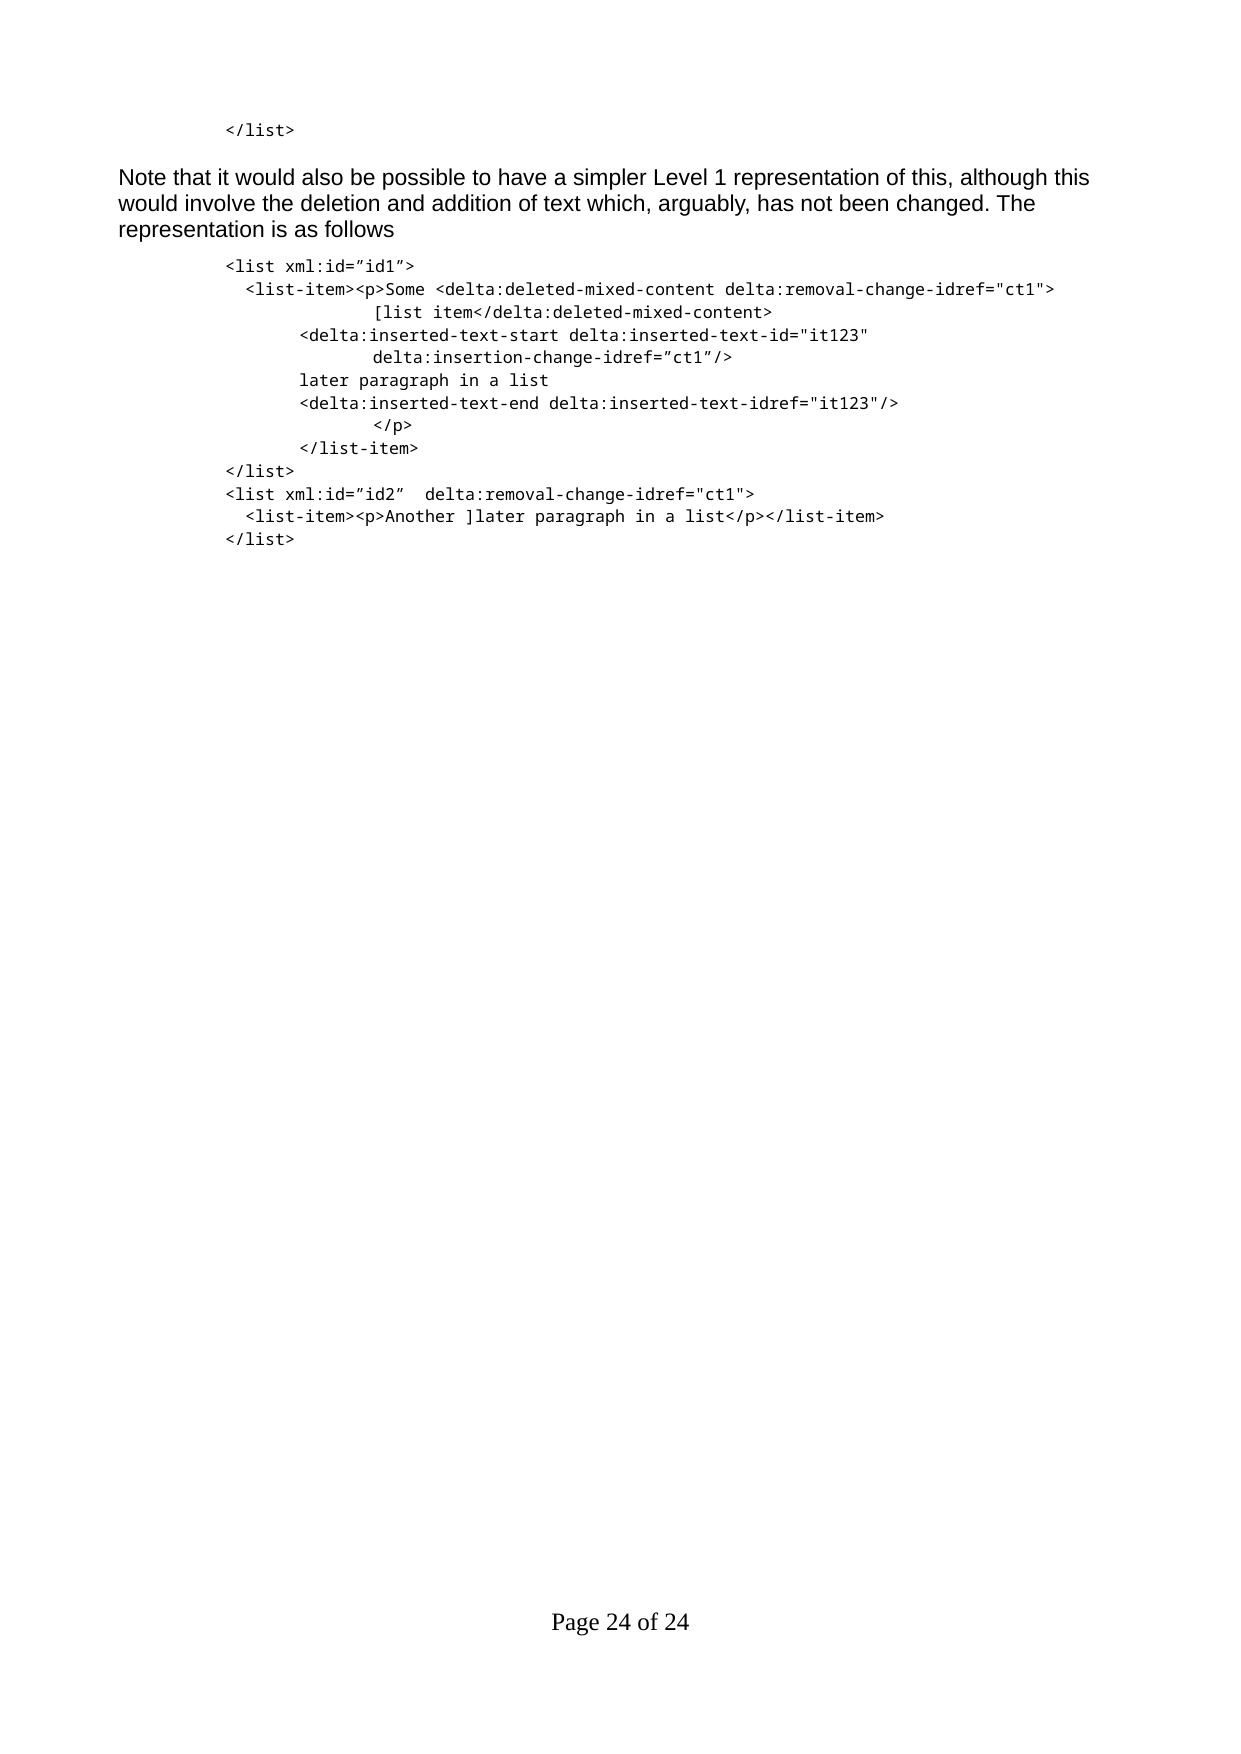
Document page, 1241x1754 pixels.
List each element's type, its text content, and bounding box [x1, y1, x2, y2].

text </p> [225, 414, 1122, 437]
text Note that it would also be possible to have a simpler Level 1 representation of this, although this would involve the deletion and addition of text which, arguably, has not been changed. The representation is as follows [118, 163, 1122, 243]
text <list-item><p>Another ]later paragraph in a list</p></list-item> [225, 505, 1122, 528]
text [list item</delta:deleted-mixed-content> [225, 301, 1122, 323]
text <delta:inserted-text-end delta:inserted-text-idref="it123"/> [225, 391, 1122, 414]
text </list-item> [225, 437, 1122, 459]
text <list xml:id=”id1”> [225, 255, 1122, 278]
text </list> [225, 118, 1122, 141]
text </list> [225, 459, 1122, 482]
text later paragraph in a list [225, 369, 1122, 391]
text delta:insertion-change-idref=”ct1”/> [225, 346, 1122, 369]
text <list-item><p>Some <delta:deleted-mixed-content delta:removal-change-idref="ct1"> [225, 278, 1122, 301]
text <delta:inserted-text-start delta:inserted-text-id="it123" [225, 323, 1122, 346]
text </list> [225, 528, 1122, 550]
text <list xml:id=”id2” delta:removal-change-idref="ct1"> [225, 482, 1122, 505]
